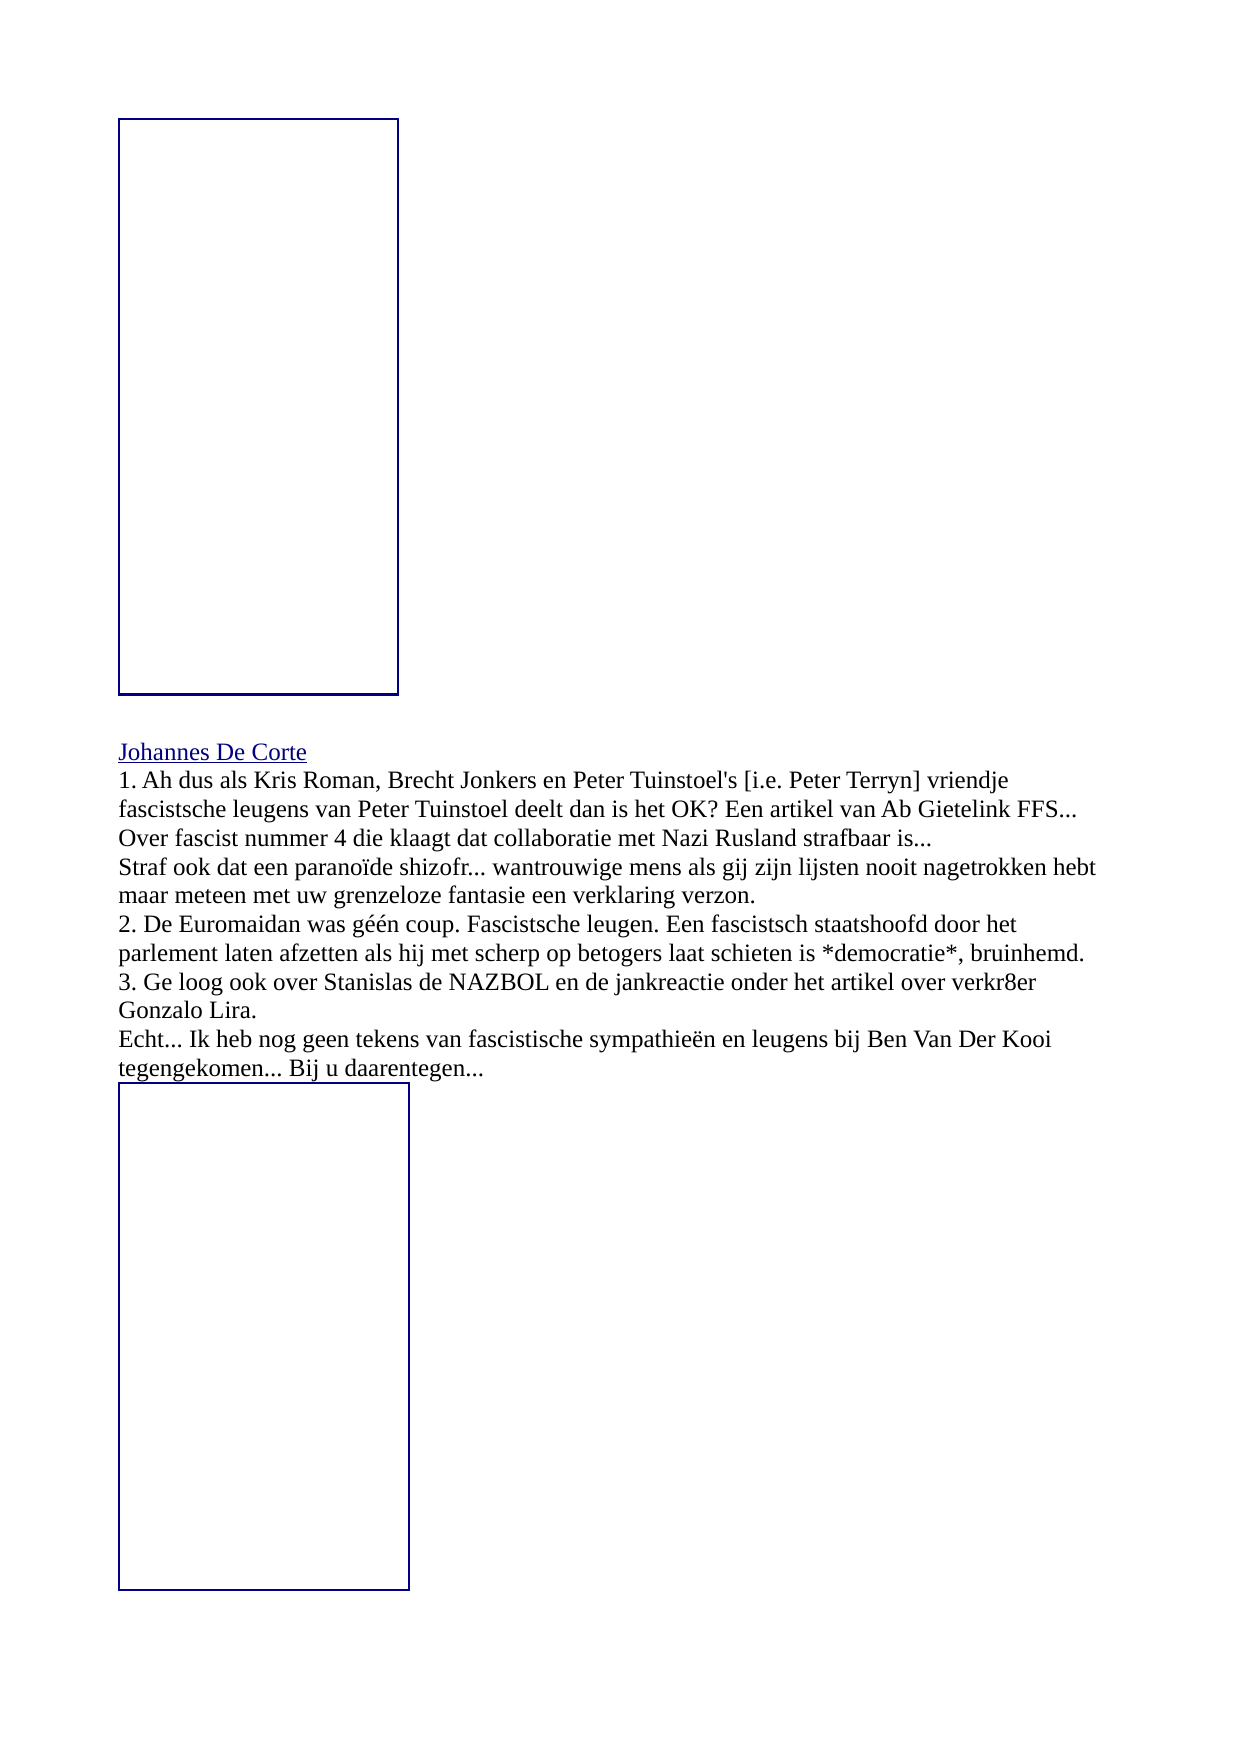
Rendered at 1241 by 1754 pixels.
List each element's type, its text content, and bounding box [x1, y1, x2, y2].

text 2. De Euromaidan was géén coup. Fascistsche leugen. Een fascistsch staatshoofd door het parlement laten afzetten als hij met scherp op betogers laat schieten is *democratie*, bruinhemd. [118, 909, 1122, 967]
text Echt... Ik heb nog geen tekens van fascistische sympathieën en leugens bij Ben Van Der Kooi tegengekomen... Bij u daarentegen... [118, 1024, 1122, 1082]
text 1. Ah dus als Kris Roman, Brecht Jonkers en Peter Tuinstoel's [i.e. Peter Terryn] vriendje fascistsche leugens van Peter Tuinstoel deelt dan is het OK? Een artikel van Ab Gietelink FFS... Over fascist nummer 4 die klaagt dat collaboratie met Nazi Rusland strafbaar is... [118, 766, 1122, 852]
text 3. Ge loog ook over Stanislas de NAZBOL en de jankreactie onder het artikel over verkr8er Gonzalo Lira. [118, 967, 1122, 1024]
text Straf ook dat een paranoïde shizofr... wantrouwige mens als gij zijn lijsten nooit nagetrokken hebt maar meteen met uw grenzeloze fantasie een verklaring verzon. [118, 852, 1122, 909]
text Johannes De Corte [118, 737, 1122, 766]
